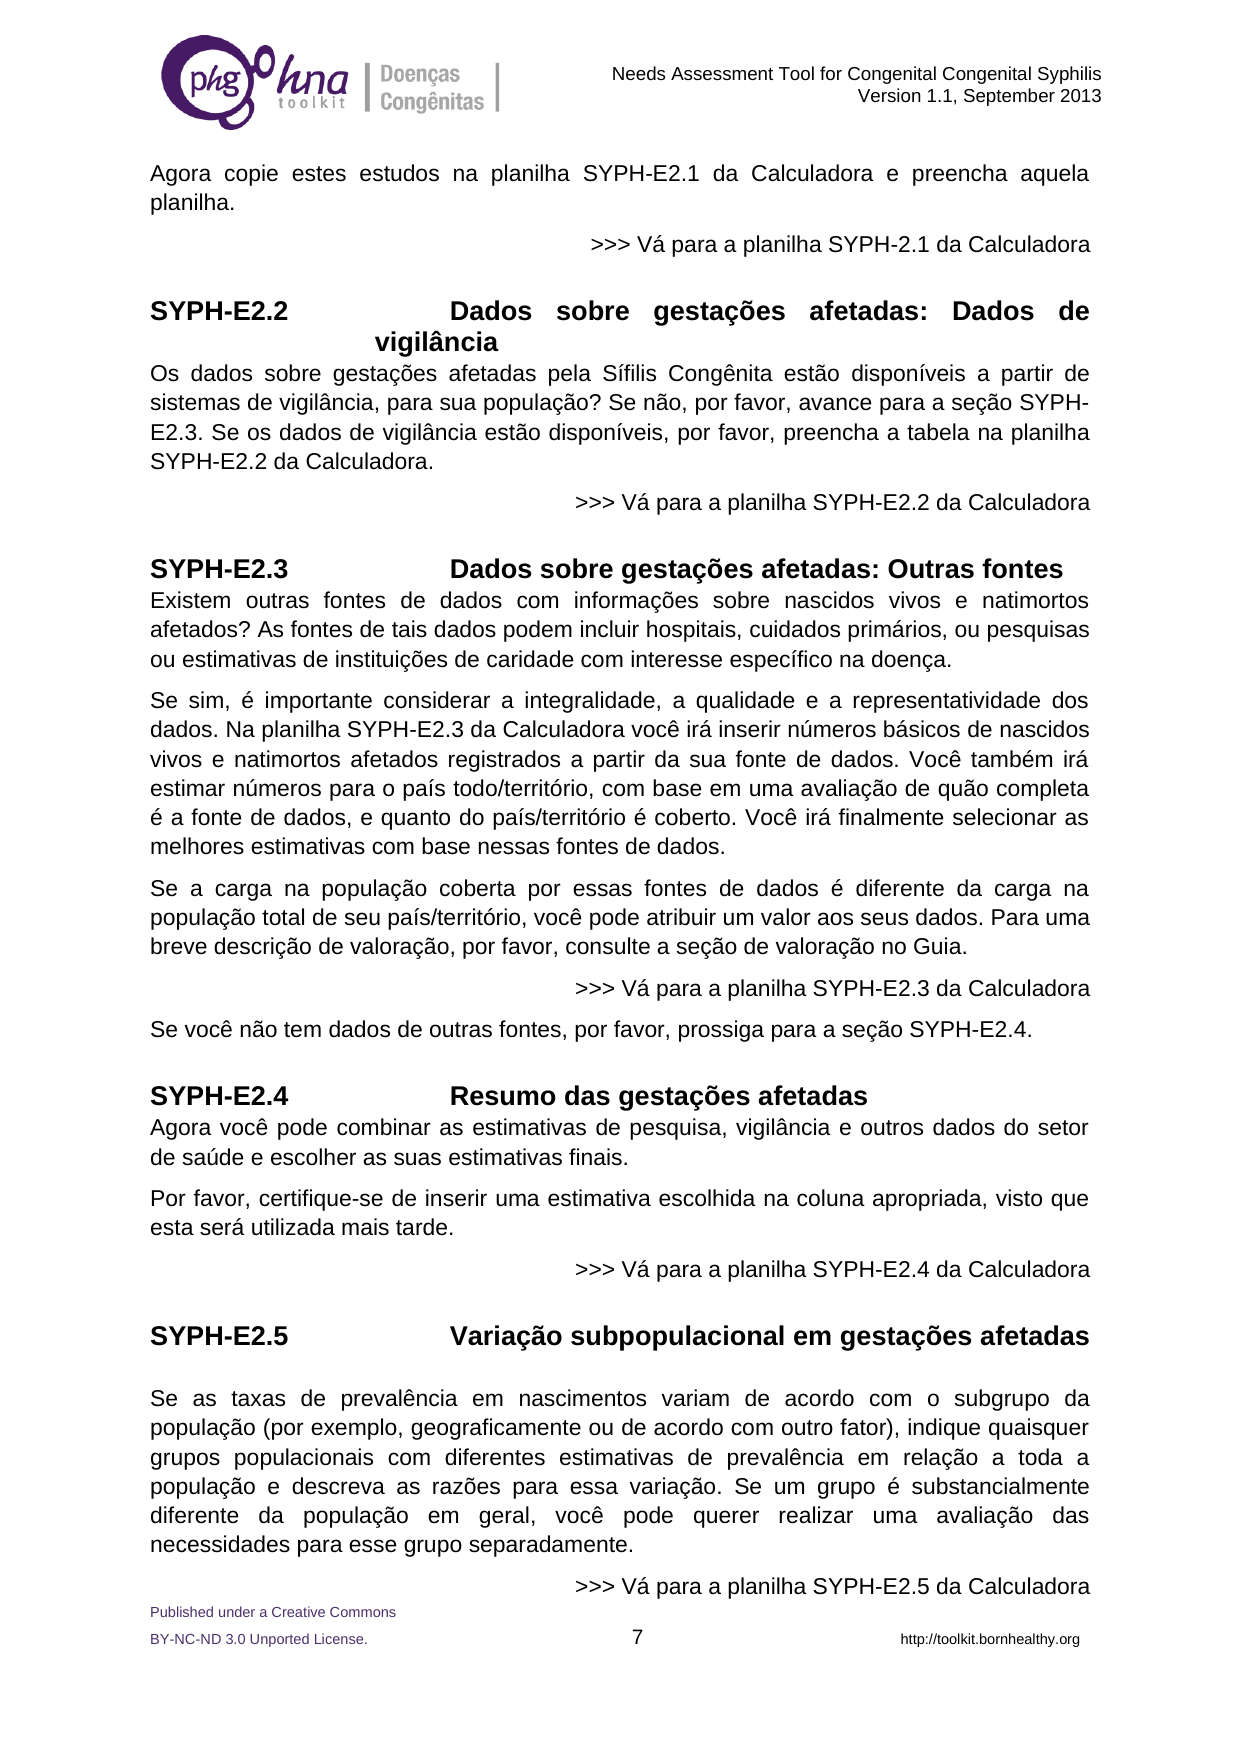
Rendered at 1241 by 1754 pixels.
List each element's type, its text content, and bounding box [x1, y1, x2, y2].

subtitle SYPH-E2.4 Resumo das gestações afetadas [150, 1080, 1090, 1111]
subtitle SYPH-E2.2 Dados sobre gestações afetadas: Dados de vigilância [150, 295, 1090, 357]
text >>> Vá para a planilha SYPH-E2.3 da Calculadora [150, 972, 1090, 1001]
text >>> Vá para a planilha SYPH-2.1 da Calculadora [150, 228, 1090, 257]
text Os dados sobre gestações afetadas pela Sífilis Congênita estão disponíveis a partir de sistemas de vigilância, para sua população? Se não, por favor, avance para a seção SYPH-E2.3. Se os dados de vigilância estão disponíveis, por favor, preencha a tabela na planilha SYPH-E2.2 da Calculadora. [150, 357, 1090, 474]
text Se sim, é importante considerar a integralidade, a qualidade e a representatividade dos dados. Na planilha SYPH-E2.3 da Calculadora você irá inserir números básicos de nascidos vivos e natimortos afetados registrados a partir da sua fonte de dados. Você também irá estimar números para o país todo/território, com base em uma avaliação de quão completa é a fonte de dados, e quanto do país/território é coberto. Você irá finalmente selecionar as melhores estimativas com base nessas fontes de dados. [150, 684, 1090, 859]
text Agora copie estes estudos na planilha SYPH-E2.1 da Calculadora e preencha aquela planilha. [150, 157, 1090, 216]
text >>> Vá para a planilha SYPH-E2.5 da Calculadora [150, 1570, 1090, 1599]
text Se a carga na população coberta por essas fontes de dados é diferente da carga na população total de seu país/território, você pode atribuir um valor aos seus dados. Para uma breve descrição de valoração, por favor, consulte a seção de valoração no Guia. [150, 872, 1090, 959]
subtitle SYPH-E2.5 Variação subpopulacional em gestações afetadas [150, 1320, 1090, 1382]
text Por favor, certifique-se de inserir uma estimativa escolhida na coluna apropriada, visto que esta será utilizada mais tarde. [150, 1182, 1090, 1241]
text Agora você pode combinar as estimativas de pesquisa, vigilância e outros dados do setor de saúde e escolher as suas estimativas finais. [150, 1111, 1090, 1170]
text >>> Vá para a planilha SYPH-E2.4 da Calculadora [150, 1253, 1090, 1282]
text >>> Vá para a planilha SYPH-E2.2 da Calculadora [150, 486, 1090, 516]
text Existem outras fontes de dados com informações sobre nascidos vivos e natimortos afetados? As fontes de tais dados podem incluir hospitais, cuidados primários, ou pesquisas ou estimativas de instituições de caridade com interesse específico na doença. [150, 584, 1090, 672]
text Se você não tem dados de outras fontes, por favor, prossiga para a seção SYPH-E2.4. [150, 1013, 1090, 1043]
text Se as taxas de prevalência em nascimentos variam de acordo com o subgrupo da população (por exemplo, geograficamente ou de acordo com outro fator), indique quaisquer grupos populacionais com diferentes estimativas de prevalência em relação a toda a população e descreva as razões para essa variação. Se um grupo é substancialmente diferente da população em geral, você pode querer realizar uma avaliação das necessidades para esse grupo separadamente. [150, 1382, 1090, 1557]
subtitle SYPH-E2.3 Dados sobre gestações afetadas: Outras fontes [150, 553, 1090, 584]
